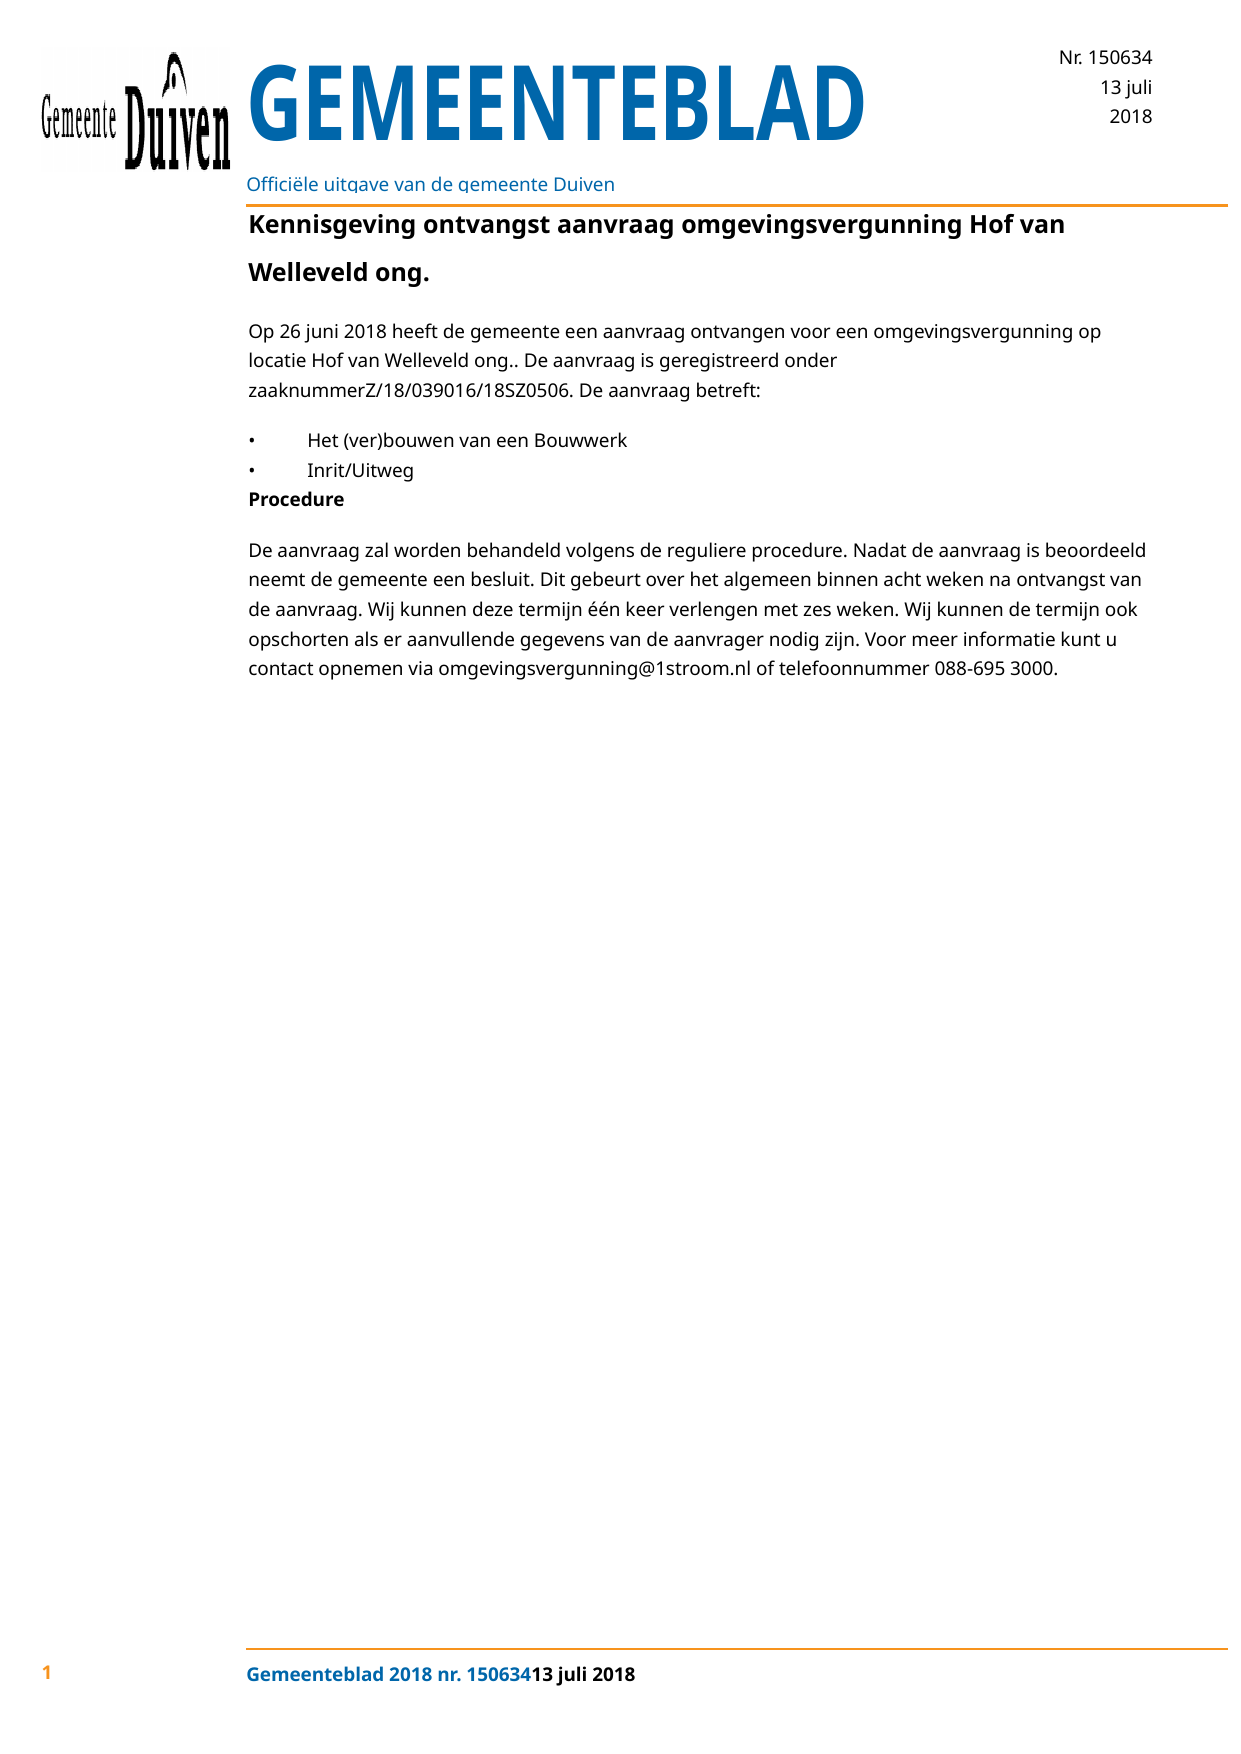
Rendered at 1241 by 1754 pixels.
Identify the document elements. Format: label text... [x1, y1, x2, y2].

text Op 26 juni 2018 heeft de gemeente een aanvraag ontvangen voor een omgevingsvergunning op locatie Hof van Welleveld ong.. De aanvraag is geregistreerd onder zaaknummerZ/18/039016/18SZ0506. De aanvraag betreft: [248, 318, 1152, 403]
picture [41, 47, 231, 172]
text Kennisgeving ontvangst aanvraag omgevingsvergunning Hof van Welleveld ong. [248, 207, 1152, 288]
list Het (ver)bouwen van een Bouwwerk [248, 427, 1152, 453]
list Inrit/Uitweg [248, 457, 1152, 483]
text De aanvraag zal worden behandeld volgens de reguliere procedure. Nadat de aanvraag is beoordeeld neemt de gemeente een besluit. Dit gebeurt over het algemeen binnen acht weken na ontvangst van de aanvraag. Wij kunnen deze termijn één keer verlengen met zes weken. Wij kunnen de termijn ook opschorten als er aanvullende gegevens van de aanvrager nodig zijn. Voor meer informatie kunt u contact opnemen via omgevingsvergunning@1stroom.nl of telefoonnummer 088-695 3000. [248, 537, 1152, 681]
text Procedure [248, 487, 1152, 512]
